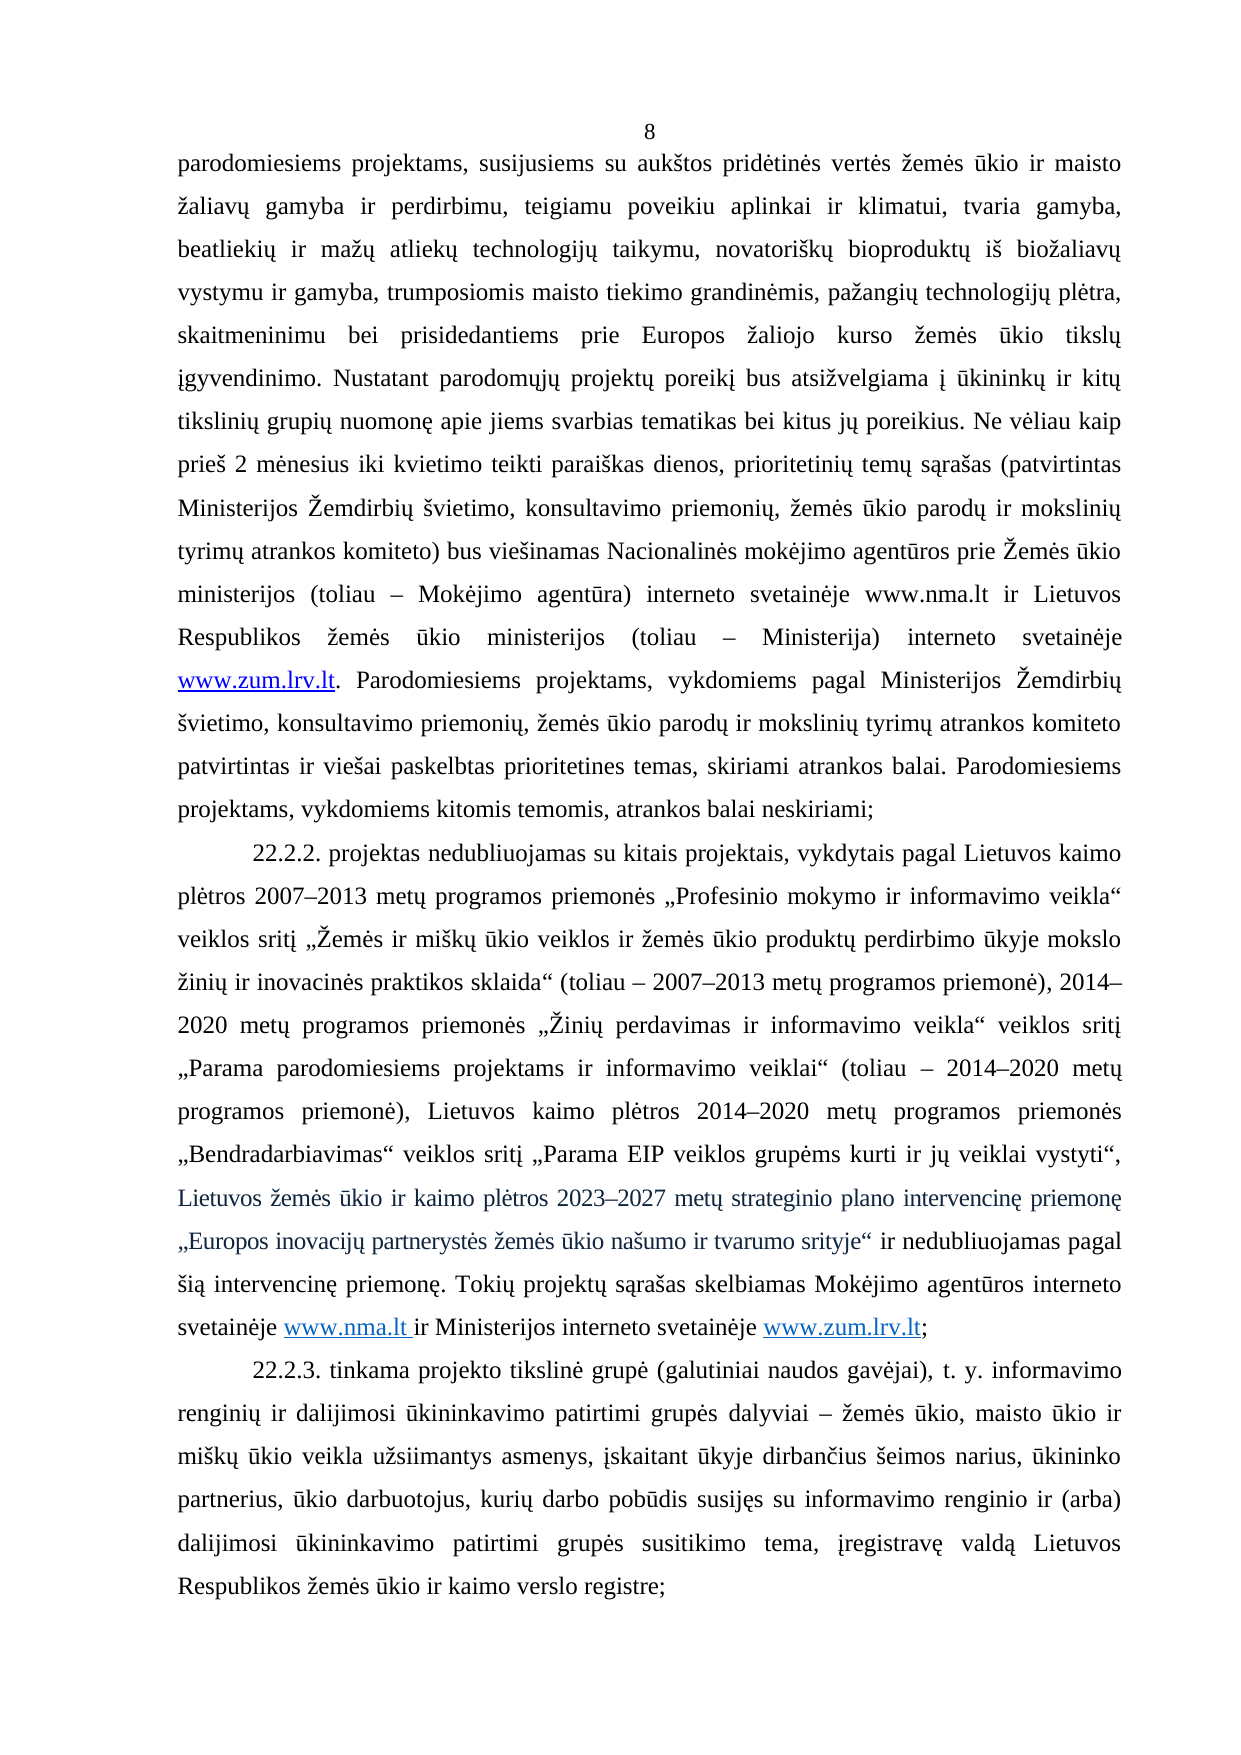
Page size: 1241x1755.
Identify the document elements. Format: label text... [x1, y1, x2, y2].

text 22.2.3. tinkama projekto tikslinė grupė (galutiniai naudos gavėjai), t. y. informavimo renginių ir dalijimosi ūkininkavimo patirtimi grupės dalyviai – žemės ūkio, maisto ūkio ir miškų ūkio veikla užsiimantys asmenys, įskaitant ūkyje dirbančius šeimos narius, ūkininko partnerius, ūkio darbuotojus, kurių darbo pobūdis susijęs su informavimo renginio ir (arba) dalijimosi ūkininkavimo patirtimi grupės susitikimo tema, įregistravę valdą Lietuvos Respublikos žemės ūkio ir kaimo verslo registre; [177, 1355, 1122, 1599]
text parodomiesiems projektams, susijusiems su aukštos pridėtinės vertės žemės ūkio ir maisto žaliavų gamyba ir perdirbimu, teigiamu poveikiu aplinkai ir klimatui, tvaria gamyba, beatliekių ir mažų atliekų technologijų taikymu, novatoriškų bioproduktų iš biožaliavų vystymu ir gamyba, trumposiomis maisto tiekimo grandinėmis, pažangių technologijų plėtra, skaitmeninimu bei prisidedantiems prie Europos žaliojo kurso žemės ūkio tikslų įgyvendinimo. Nustatant parodomųjų projektų poreikį bus atsižvelgiama į ūkininkų ir kitų tikslinių grupių nuomonę apie jiems svarbias tematikas bei kitus jų poreikius. Ne vėliau kaip prieš 2 mėnesius iki kvietimo teikti paraiškas dienos, prioritetinių temų sąrašas (patvirtintas Ministerijos Žemdirbių švietimo, konsultavimo priemonių, žemės ūkio parodų ir mokslinių tyrimų atrankos komiteto) bus viešinamas Nacionalinės mokėjimo agentūros prie Žemės ūkio ministerijos (toliau – Mokėjimo agentūra) interneto svetainėje www.nma.lt ir Lietuvos Respublikos žemės ūkio ministerijos (toliau – Ministerija) interneto svetainėje www.zum.lrv.lt. Parodomiesiems projektams, vykdomiems pagal Ministerijos Žemdirbių švietimo, konsultavimo priemonių, žemės ūkio parodų ir mokslinių tyrimų atrankos komiteto patvirtintas ir viešai paskelbtas prioritetines temas, skiriami atrankos balai. Parodomiesiems projektams, vykdomiems kitomis temomis, atrankos balai neskiriami; [177, 148, 1122, 823]
text 22.2.2. projektas nedubliuojamas su kitais projektais, vykdytais pagal Lietuvos kaimo plėtros 2007–2013 metų programos priemonės „Profesinio mokymo ir informavimo veikla“ veiklos sritį „Žemės ir miškų ūkio veiklos ir žemės ūkio produktų perdirbimo ūkyje mokslo žinių ir inovacinės praktikos sklaida“ (toliau – 2007–2013 metų programos priemonė), 2014–2020 metų programos priemonės „Žinių perdavimas ir informavimo veikla“ veiklos sritį „Parama parodomiesiems projektams ir informavimo veiklai“ (toliau – 2014–2020 metų programos priemonė), Lietuvos kaimo plėtros 2014–2020 metų programos priemonės „Bendradarbiavimas“ veiklos sritį „Parama EIP veiklos grupėms kurti ir jų veiklai vystyti“, Lietuvos žemės ūkio ir kaimo plėtros 2023–2027 metų strateginio plano intervencinę priemonę „Europos inovacijų partnerystės žemės ūkio našumo ir tvarumo srityje“ ir nedubliuojamas pagal šią intervencinę priemonę. Tokių projektų sąrašas skelbiamas Mokėjimo agentūros interneto svetainėje www.nma.lt ir Ministerijos interneto svetainėje www.zum.lrv.lt; [177, 838, 1122, 1341]
